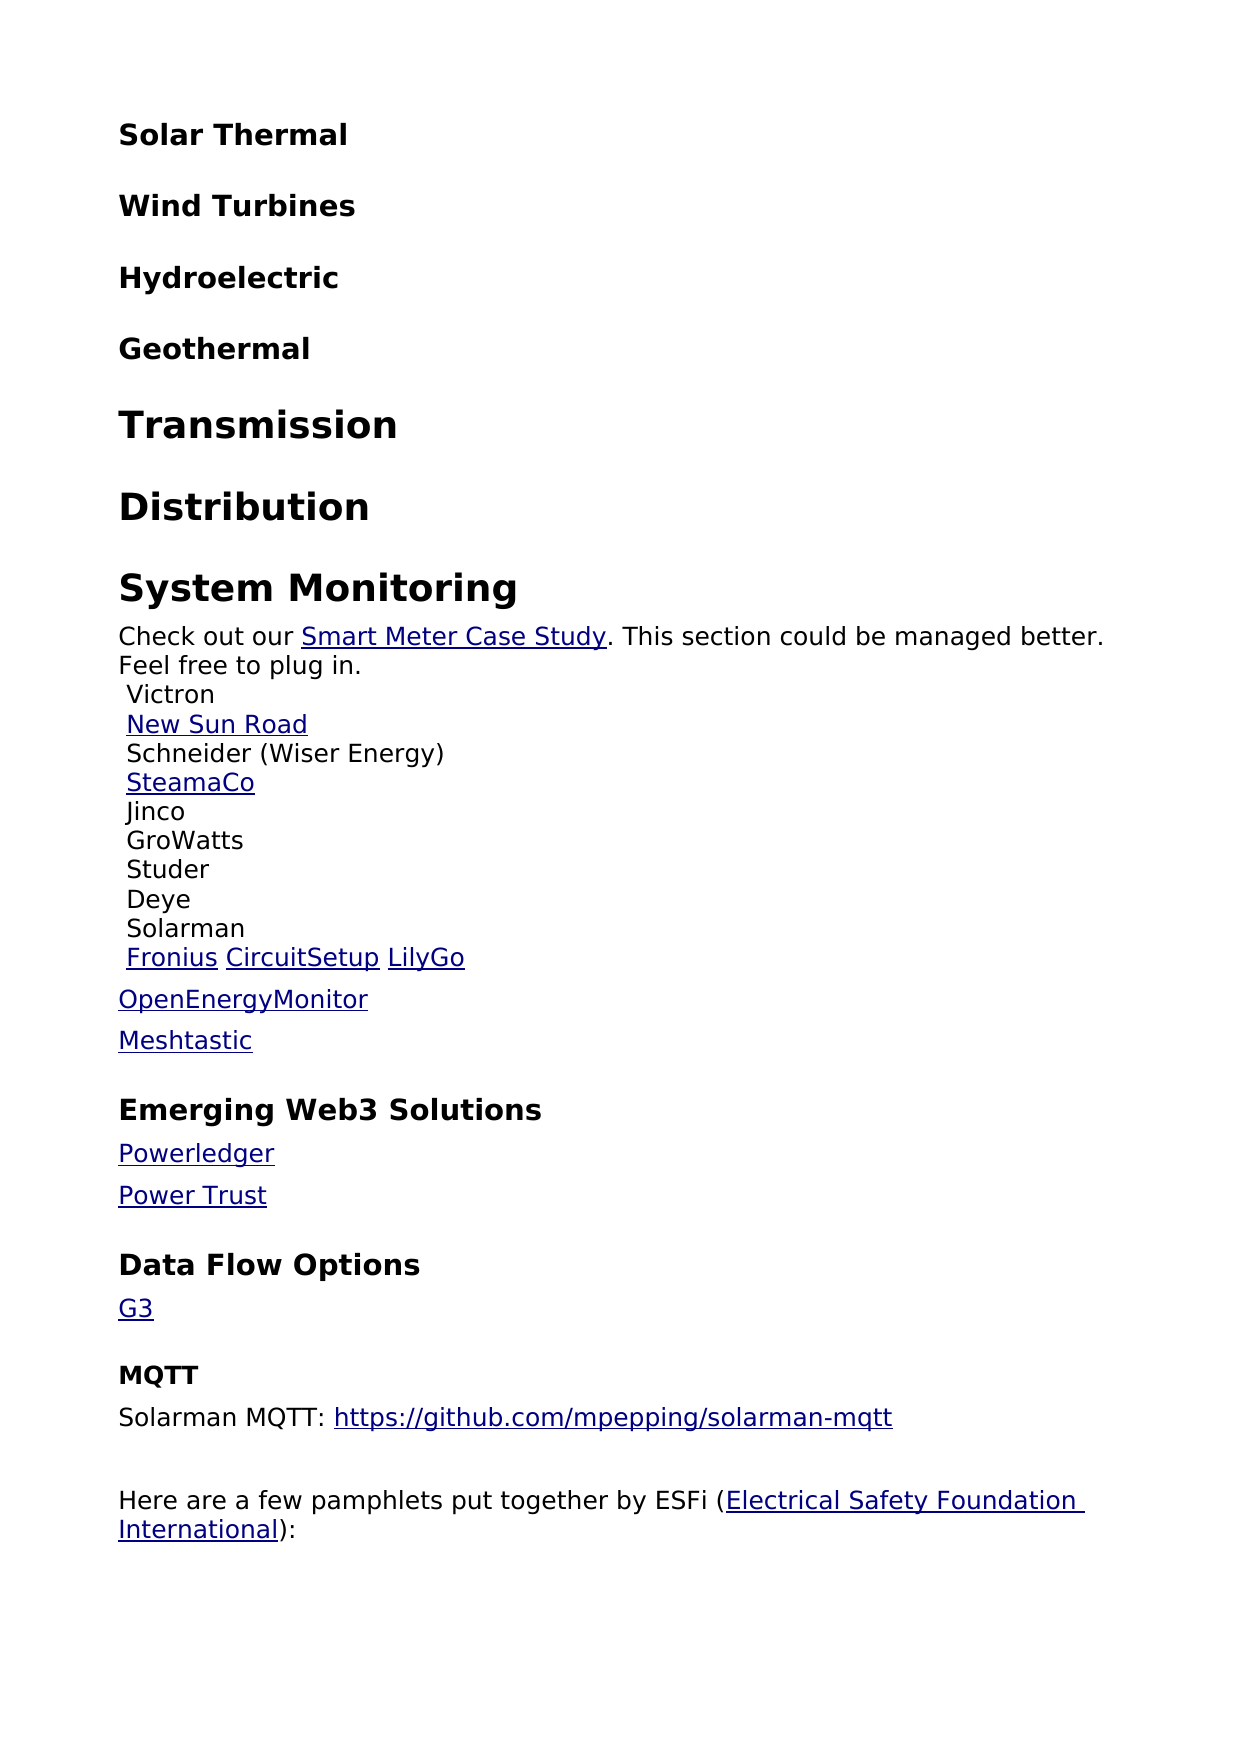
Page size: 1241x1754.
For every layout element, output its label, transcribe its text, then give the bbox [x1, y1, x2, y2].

subtitle Solar Thermal [118, 118, 1122, 152]
subtitle Hydroelectric [118, 261, 1122, 295]
text Powerledger [118, 1140, 1122, 1169]
text G3 [118, 1294, 1122, 1324]
subtitle MQTT [118, 1361, 1122, 1390]
text Check out our Smart Meter Case Study. This section could be managed better. Feel free to plug in. Victron New Sun Road Schneider (Wiser Energy) SteamaCo Jinco GroWatts Studer Deye Solarman Fronius CircuitSetup LilyGo [118, 622, 1122, 972]
text OpenEnergyMonitor [118, 985, 1122, 1014]
subtitle Transmission [118, 404, 1122, 448]
text Here are a few pamphlets put together by ESFi (Electrical Safety Foundation International): [118, 1486, 1122, 1544]
text Power Trust [118, 1181, 1122, 1211]
subtitle Geothermal [118, 332, 1122, 366]
subtitle System Monitoring [118, 566, 1122, 610]
text Solarman MQTT: https://github.com/mpepping/solarman-mqtt [118, 1403, 1122, 1432]
subtitle Data Flow Options [118, 1248, 1122, 1282]
text Meshtastic [118, 1027, 1122, 1056]
subtitle Wind Turbines [118, 189, 1122, 223]
subtitle Distribution [118, 485, 1122, 529]
subtitle Emerging Web3 Solutions [118, 1093, 1122, 1127]
